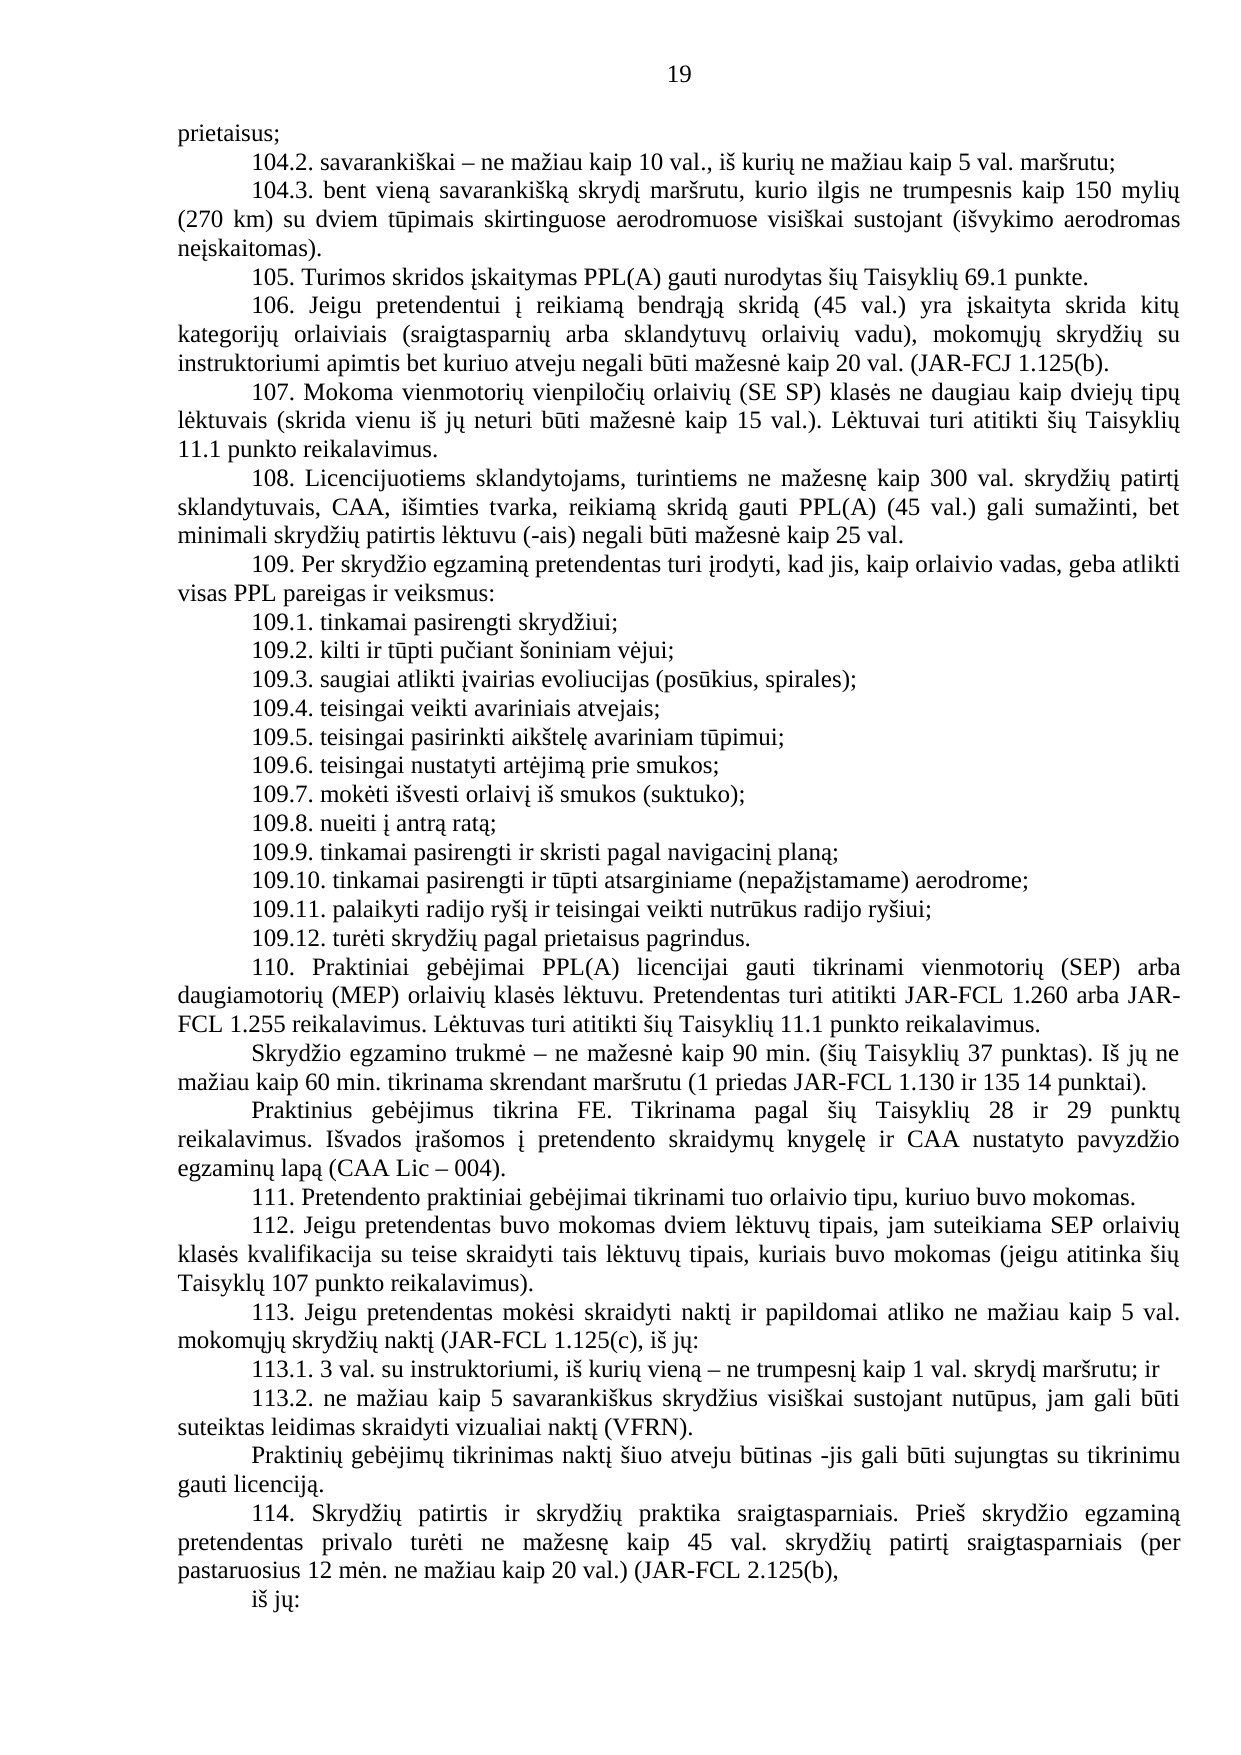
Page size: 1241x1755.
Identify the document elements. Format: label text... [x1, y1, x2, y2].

text 109.1. tinkamai pasirengti skrydžiui; [177, 607, 1181, 636]
text 109.6. teisingai nustatyti artėjimą prie smukos; [177, 751, 1181, 779]
text 109. Per skrydžio egzaminą pretendentas turi įrodyti, kad jis, kaip orlaivio vadas, geba atlikti visas PPL pareigas ir veiksmus: [177, 549, 1181, 607]
text 109.3. saugiai atlikti įvairias evoliucijas (posūkius, spirales); [177, 664, 1181, 693]
text 114. Skrydžių patirtis ir skrydžių praktika sraigtasparniais. Prieš skrydžio egzaminą pretendentas privalo turėti ne mažesnę kaip 45 val. skrydžių patirtį sraigtasparniais (per pastaruosius 12 mėn. ne mažiau kaip 20 val.) (JAR-FCL 2.125(b), [177, 1498, 1181, 1584]
text 109.2. kilti ir tūpti pučiant šoniniam vėjui; [177, 636, 1181, 664]
text 113.2. ne mažiau kaip 5 savarankiškus skrydžius visiškai sustojant nutūpus, jam gali būti suteiktas leidimas skraidyti vizualiai naktį (VFRN). [177, 1383, 1181, 1441]
text 112. Jeigu pretendentas buvo mokomas dviem lėktuvų tipais, jam suteikiama SEP orlaivių klasės kvalifikacija su teise skraidyti tais lėktuvų tipais, kuriais buvo mokomas (jeigu atitinka šių Taisyklų 107 punkto reikalavimus). [177, 1211, 1181, 1297]
text 104.2. savarankiškai – ne mažiau kaip 10 val., iš kurių ne mažiau kaip 5 val. maršrutu; [177, 147, 1181, 176]
text 113.1. 3 val. su instruktoriumi, iš kurių vieną – ne trumpesnį kaip 1 val. skrydį maršrutu; ir [177, 1354, 1181, 1383]
text 109.8. nueiti į antrą ratą; [177, 808, 1181, 837]
text Praktinius gebėjimus tikrina FE. Tikrinama pagal šių Taisyklių 28 ir 29 punktų reikalavimus. Išvados įrašomos į pretendento skraidymų knygelę ir CAA nustatyto pavyzdžio egzaminų lapą (CAA Lic – 004). [177, 1096, 1181, 1182]
text iš jų: [177, 1584, 1181, 1613]
text 111. Pretendento praktiniai gebėjimai tikrinami tuo orlaivio tipu, kuriuo buvo mokomas. [177, 1182, 1181, 1211]
text prietaisus; [177, 118, 1181, 147]
text 106. Jeigu pretendentui į reikiamą bendrąją skridą (45 val.) yra įskaityta skrida kitų kategorijų orlaiviais (sraigtasparnių arba sklandytuvų orlaivių vadu), mokomųjų skrydžių su instruktoriumi apimtis bet kuriuo atveju negali būti mažesnė kaip 20 val. (JAR-FCJ 1.125(b). [177, 291, 1181, 377]
text 105. Turimos skridos įskaitymas PPL(A) gauti nurodytas šių Taisyklių 69.1 punkte. [177, 262, 1181, 291]
text 109.4. teisingai veikti avariniais atvejais; [177, 693, 1181, 722]
text 109.5. teisingai pasirinkti aikštelę avariniam tūpimui; [177, 722, 1181, 751]
text 108. Licencijuotiems sklandytojams, turintiems ne mažesnę kaip 300 val. skrydžių patirtį sklandytuvais, CAA, išimties tvarka, reikiamą skridą gauti PPL(A) (45 val.) gali sumažinti, bet minimali skrydžių patirtis lėktuvu (-ais) negali būti mažesnė kaip 25 val. [177, 463, 1181, 549]
text 110. Praktiniai gebėjimai PPL(A) licencijai gauti tikrinami vienmotorių (SEP) arba daugiamotorių (MEP) orlaivių klasės lėktuvu. Pretendentas turi atitikti JAR-FCL 1.260 arba JAR-FCL 1.255 reikalavimus. Lėktuvas turi atitikti šių Taisyklių 11.1 punkto reikalavimus. [177, 952, 1181, 1038]
text 109.10. tinkamai pasirengti ir tūpti atsarginiame (nepažįstamame) aerodrome; [177, 866, 1181, 894]
text 109.12. turėti skrydžių pagal prietaisus pagrindus. [177, 923, 1181, 952]
text 107. Mokoma vienmotorių vienpiločių orlaivių (SE SP) klasės ne daugiau kaip dviejų tipų lėktuvais (skrida vienu iš jų neturi būti mažesnė kaip 15 val.). Lėktuvai turi atitikti šių Taisyklių 11.1 punkto reikalavimus. [177, 377, 1181, 463]
text Skrydžio egzamino trukmė – ne mažesnė kaip 90 min. (šių Taisyklių 37 punktas). Iš jų ne mažiau kaip 60 min. tikrinama skrendant maršrutu (1 priedas JAR-FCL 1.130 ir 135 14 punktai). [177, 1038, 1181, 1096]
text 109.7. mokėti išvesti orlaivį iš smukos (suktuko); [177, 779, 1181, 808]
text 113. Jeigu pretendentas mokėsi skraidyti naktį ir papildomai atliko ne mažiau kaip 5 val. mokomųjų skrydžių naktį (JAR-FCL 1.125(c), iš jų: [177, 1297, 1181, 1354]
text 104.3. bent vieną savarankišką skrydį maršrutu, kurio ilgis ne trumpesnis kaip 150 mylių (270 km) su dviem tūpimais skirtinguose aerodromuose visiškai sustojant (išvykimo aerodromas neįskaitomas). [177, 176, 1181, 262]
text 109.9. tinkamai pasirengti ir skristi pagal navigacinį planą; [177, 837, 1181, 866]
text 109.11. palaikyti radijo ryšį ir teisingai veikti nutrūkus radijo ryšiui; [177, 894, 1181, 923]
text Praktinių gebėjimų tikrinimas naktį šiuo atveju būtinas -jis gali būti sujungtas su tikrinimu gauti licenciją. [177, 1441, 1181, 1498]
